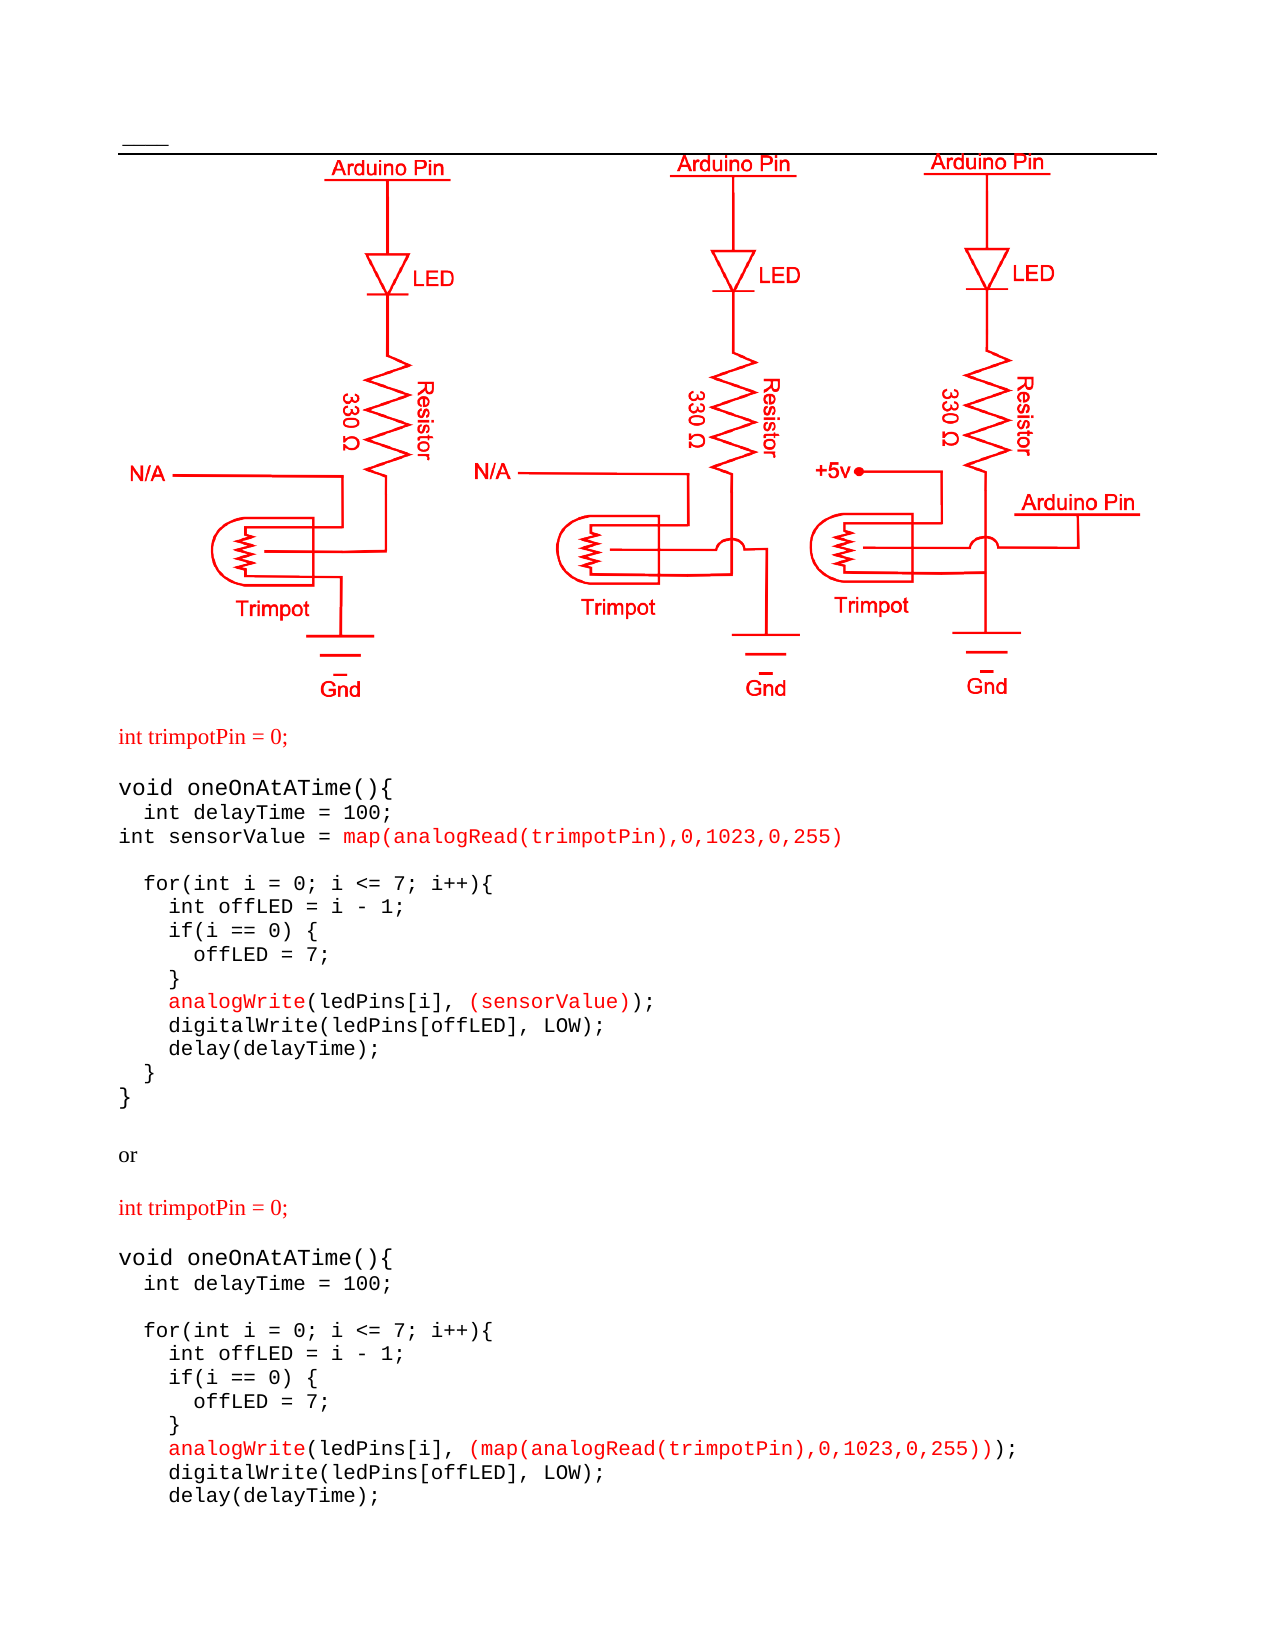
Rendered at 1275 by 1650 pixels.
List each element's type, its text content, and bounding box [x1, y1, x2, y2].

text digitalWrite(ledPins[offLED], LOW); [118, 1015, 1157, 1038]
text } [118, 1414, 1157, 1438]
text int offLED = i - 1; [118, 1343, 1157, 1367]
picture [809, 153, 1141, 694]
text if(i == 0) { [118, 1367, 1157, 1391]
text or [118, 1141, 1157, 1167]
text } [118, 967, 1157, 991]
text int offLED = i - 1; [118, 897, 1157, 920]
text ____ [118, 118, 1157, 153]
text analogWrite(ledPins[i], (map(analogRead(trimpotPin),0,1023,0,255))); [118, 1438, 1157, 1462]
text void oneOnAtATime(){ [118, 1247, 1157, 1272]
text int trimpotPin = 0; [118, 1194, 1157, 1220]
text for(int i = 0; i <= 7; i++){ [118, 1320, 1157, 1343]
text offLED = 7; [118, 944, 1157, 967]
text int delayTime = 100; [118, 802, 1157, 826]
text delay(delayTime); [118, 1485, 1157, 1509]
text int sensorValue = map(analogRead(trimpotPin),0,1023,0,255) [118, 826, 1157, 849]
picture [130, 160, 454, 697]
text } [118, 1086, 1157, 1112]
text offLED = 7; [118, 1391, 1157, 1414]
text digitalWrite(ledPins[offLED], LOW); [118, 1462, 1157, 1485]
text void oneOnAtATime(){ [118, 776, 1157, 802]
text delay(delayTime); [118, 1038, 1157, 1062]
text int trimpotPin = 0; [118, 723, 1157, 750]
text analogWrite(ledPins[i], (sensorValue)); [118, 991, 1157, 1015]
text int delayTime = 100; [118, 1272, 1157, 1296]
text if(i == 0) { [118, 920, 1157, 944]
text } [118, 1062, 1157, 1086]
text for(int i = 0; i <= 7; i++){ [118, 873, 1157, 897]
picture [475, 155, 800, 696]
